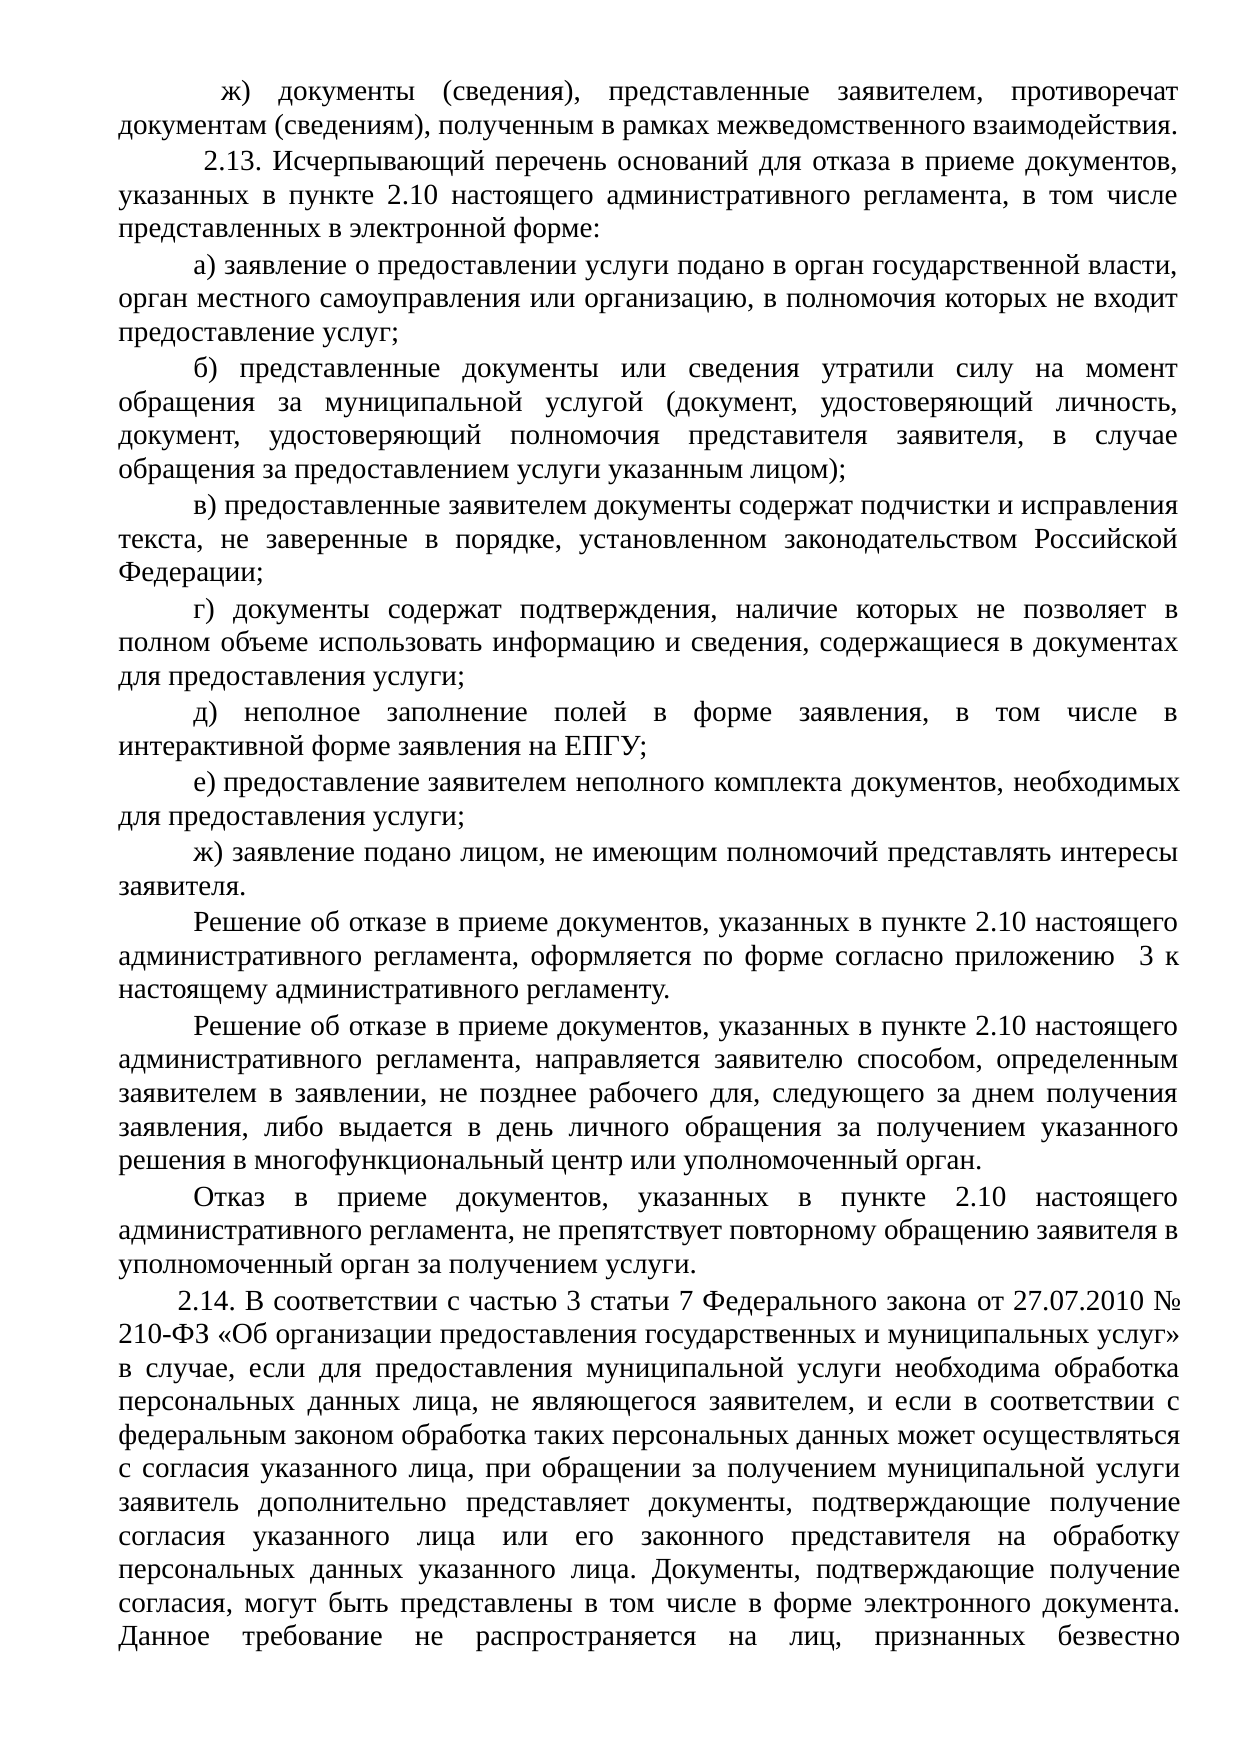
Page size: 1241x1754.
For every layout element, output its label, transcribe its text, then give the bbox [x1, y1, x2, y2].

text Решение об отказе в приеме документов, указанных в пункте 2.10 настоящего административного регламента, направляется заявителю способом, определенным заявителем в заявлении, не позднее рабочего для, следующего за днем получения заявления, либо выдается в день личного обращения за получением указанного решения в многофункциональный центр или уполномоченный орган. [118, 1009, 1179, 1176]
text 2.13. Исчерпывающий перечень оснований для отказа в приеме документов, указанных в пункте 2.10 настоящего административного регламента, в том числе представленных в электронной форме: [118, 144, 1179, 244]
text Решение об отказе в приеме документов, указанных в пункте 2.10 настоящего административного регламента, оформляется по форме согласно приложению 3 к настоящему административного регламенту. [118, 905, 1179, 1006]
text ж) заявление подано лицом, не имеющим полномочий представлять интересы заявителя. [118, 835, 1179, 902]
text е) предоставление заявителем неполного комплекта документов, необходимых для предоставления услуги; [118, 765, 1181, 832]
text б) представленные документы или сведения утратили силу на момент обращения за муниципальной услугой (документ, удостоверяющий личность, документ, удостоверяющий полномочия представителя заявителя, в случае обращения за предоставлением услуги указанным лицом); [118, 351, 1179, 485]
text в) предоставленные заявителем документы содержат подчистки и исправления текста, не заверенные в порядке, установленном законодательством Российской Федерации; [118, 488, 1179, 589]
text г) документы содержат подтверждения, наличие которых не позволяет в полном объеме использовать информацию и сведения, содержащиеся в документах для предоставления услуги; [118, 592, 1179, 692]
text 2.14. В соответствии с частью 3 статьи 7 Федерального закона от 27.07.2010 № 210-ФЗ «Об организации предоставления государственных и муниципальных услуг» в случае, если для предоставления муниципальной услуги необходима обработка персональных данных лица, не являющегося заявителем, и если в соответствии с федеральным законом обработка таких персональных данных может осуществляться с согласия указанного лица, при обращении за получением муниципальной услуги заявитель дополнительно представляет документы, подтверждающие получение согласия указанного лица или его законного представителя на обработку персональных данных указанного лица. Документы, подтверждающие получение согласия, могут быть представлены в том числе в форме электронного документа. Данное требование не распространяется на лиц, признанных безвестно [118, 1283, 1181, 1652]
text а) заявление о предоставлении услуги подано в орган государственной власти, орган местного самоуправления или организацию, в полномочия которых не входит предоставление услуг; [118, 247, 1179, 348]
text ж) документы (сведения), представленные заявителем, противоречат документам (сведениям), полученным в рамках межведомственного взаимодействия. [118, 74, 1179, 141]
text Отказ в приеме документов, указанных в пункте 2.10 настоящего административного регламента, не препятствует повторному обращению заявителя в уполномоченный орган за получением услуги. [118, 1179, 1179, 1280]
text д) неполное заполнение полей в форме заявления, в том числе в интерактивной форме заявления на ЕПГУ; [118, 695, 1179, 762]
